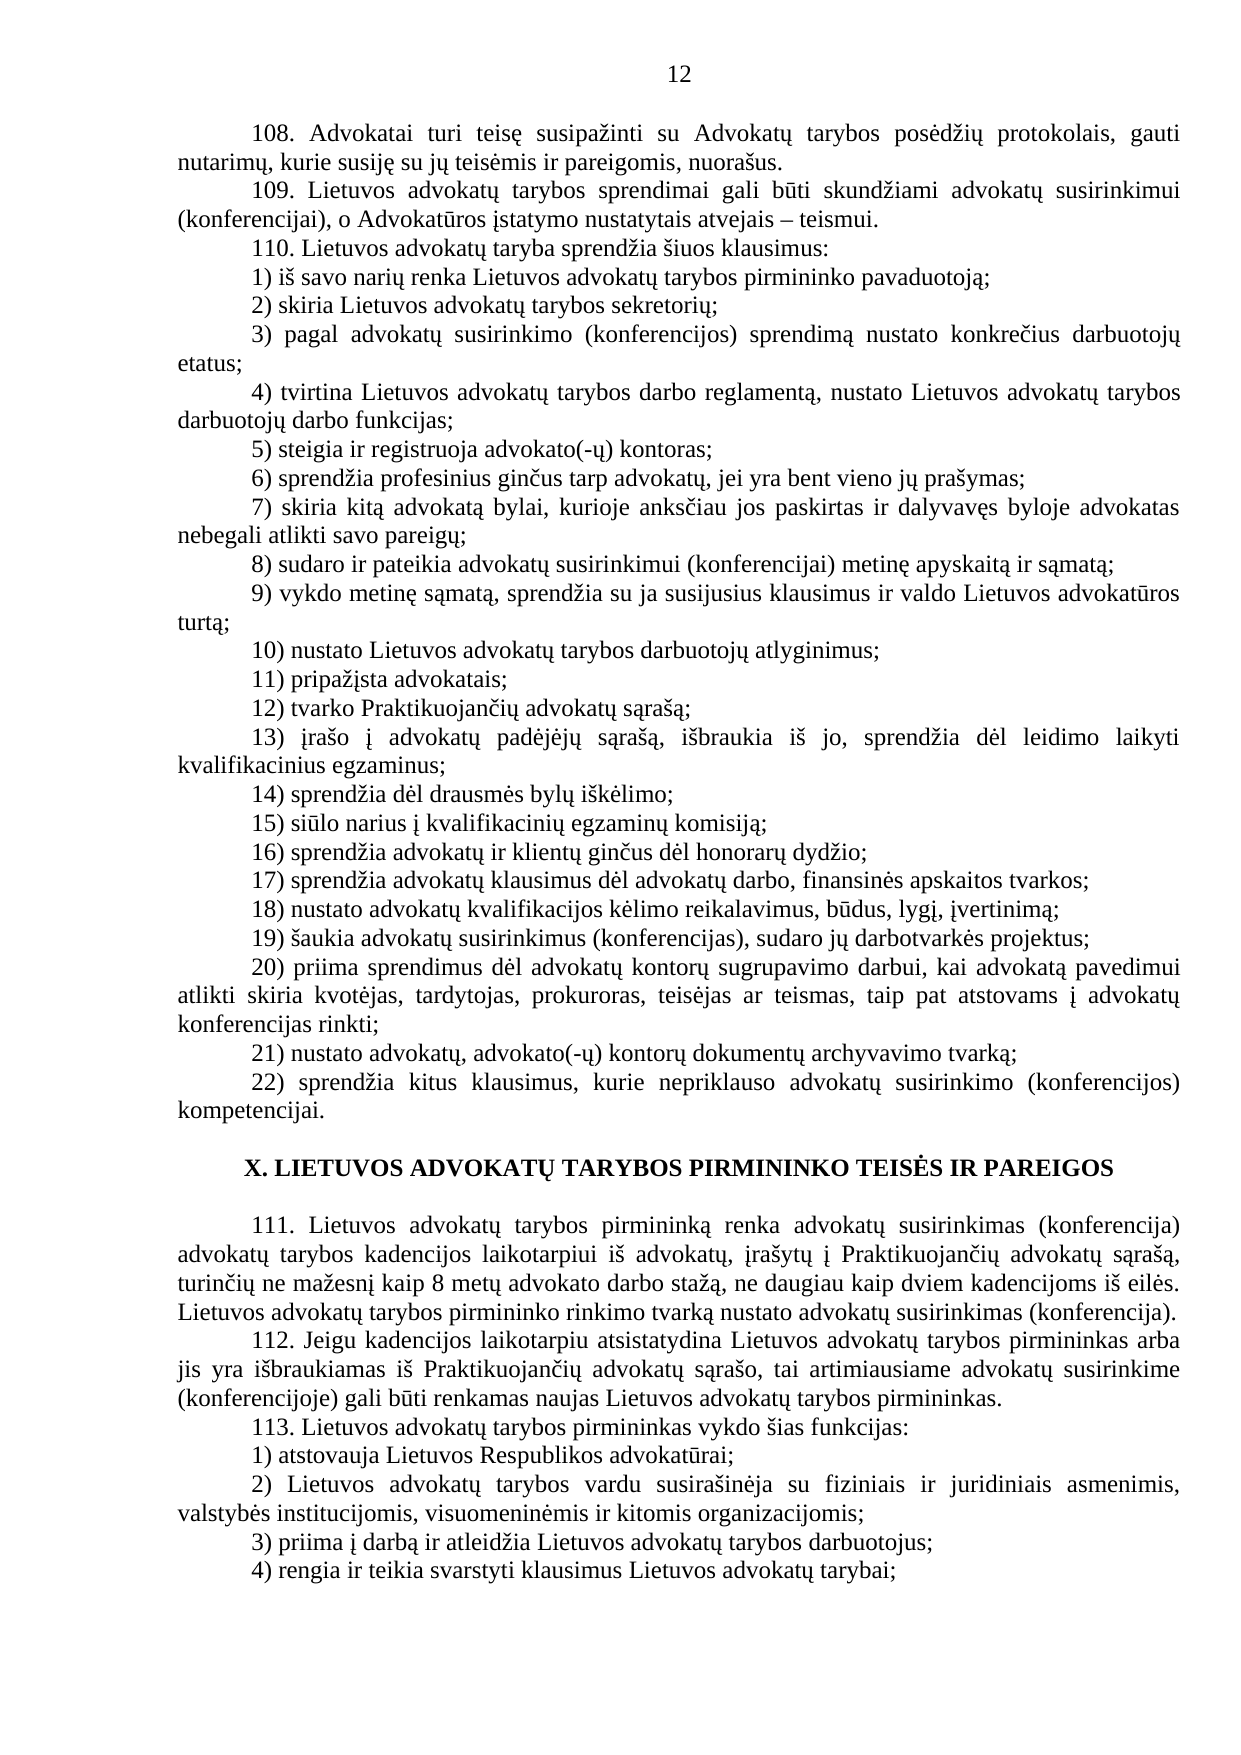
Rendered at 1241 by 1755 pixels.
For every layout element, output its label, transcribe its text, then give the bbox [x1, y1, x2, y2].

text 109. Lietuvos advokatų tarybos sprendimai gali būti skundžiami advokatų susirinkimui (konferencijai), o Advokatūros įstatymo nustatytais atvejais – teismui. [177, 176, 1181, 233]
text 20) priima sprendimus dėl advokatų kontorų sugrupavimo darbui, kai advokatą pavedimui atlikti skiria kvotėjas, tardytojas, prokuroras, teisėjas ar teismas, taip pat atstovams į advokatų konferencijas rinkti; [177, 952, 1181, 1038]
text 21) nustato advokatų, advokato(-ų) kontorų dokumentų archyvavimo tvarką; [177, 1038, 1181, 1067]
text 112. Jeigu kadencijos laikotarpiu atsistatydina Lietuvos advokatų tarybos pirmininkas arba jis yra išbraukiamas iš Praktikuojančių advokatų sąrašo, tai artimiausiame advokatų susirinkime (konferencijoje) gali būti renkamas naujas Lietuvos advokatų tarybos pirmininkas. [177, 1326, 1181, 1412]
text 111. Lietuvos advokatų tarybos pirmininką renka advokatų susirinkimas (konferencija) advokatų tarybos kadencijos laikotarpiui iš advokatų, įrašytų į Praktikuojančių advokatų sąrašą, turinčių ne mažesnį kaip 8 metų advokato darbo stažą, ne daugiau kaip dviem kadencijoms iš eilės. Lietuvos advokatų tarybos pirmininko rinkimo tvarką nustato advokatų susirinkimas (konferencija). [177, 1211, 1181, 1326]
text 3) pagal advokatų susirinkimo (konferencijos) sprendimą nustato konkrečius darbuotojų etatus; [177, 319, 1181, 377]
text 11) pripažįsta advokatais; [177, 664, 1181, 693]
text 4) rengia ir teikia svarstyti klausimus Lietuvos advokatų tarybai; [177, 1556, 1181, 1584]
text 3) priima į darbą ir atleidžia Lietuvos advokatų tarybos darbuotojus; [177, 1527, 1181, 1556]
text 16) sprendžia advokatų ir klientų ginčus dėl honorarų dydžio; [177, 837, 1181, 866]
text 110. Lietuvos advokatų taryba sprendžia šiuos klausimus: [177, 233, 1181, 262]
text 5) steigia ir registruoja advokato(-ų) kontoras; [177, 434, 1181, 463]
text 9) vykdo metinę sąmatą, sprendžia su ja susijusius klausimus ir valdo Lietuvos advokatūros turtą; [177, 578, 1181, 636]
text 13) įrašo į advokatų padėjėjų sąrašą, išbraukia iš jo, sprendžia dėl leidimo laikyti kvalifikacinius egzaminus; [177, 722, 1181, 779]
text 8) sudaro ir pateikia advokatų susirinkimui (konferencijai) metinę apyskaitą ir sąmatą; [177, 549, 1181, 578]
text 113. Lietuvos advokatų tarybos pirmininkas vykdo šias funkcijas: [177, 1412, 1181, 1441]
text 15) siūlo narius į kvalifikacinių egzaminų komisiją; [177, 808, 1181, 837]
text 7) skiria kitą advokatą bylai, kurioje anksčiau jos paskirtas ir dalyvavęs byloje advokatas nebegali atlikti savo pareigų; [177, 492, 1181, 549]
text 14) sprendžia dėl drausmės bylų iškėlimo; [177, 779, 1181, 808]
text X. LIETUVOS ADVOKATŲ TARYBOS PIRMININKO TEISĖS IR PAREIGOS [177, 1153, 1181, 1182]
text 10) nustato Lietuvos advokatų tarybos darbuotojų atlyginimus; [177, 636, 1181, 664]
text 4) tvirtina Lietuvos advokatų tarybos darbo reglamentą, nustato Lietuvos advokatų tarybos darbuotojų darbo funkcijas; [177, 377, 1181, 434]
text 19) šaukia advokatų susirinkimus (konferencijas), sudaro jų darbotvarkės projektus; [177, 923, 1181, 952]
text 108. Advokatai turi teisę susipažinti su Advokatų tarybos posėdžių protokolais, gauti nutarimų, kurie susiję su jų teisėmis ir pareigomis, nuorašus. [177, 118, 1181, 176]
text 12) tvarko Praktikuojančių advokatų sąrašą; [177, 693, 1181, 722]
text 2) Lietuvos advokatų tarybos vardu susirašinėja su fiziniais ir juridiniais asmenimis, valstybės institucijomis, visuomeninėmis ir kitomis organizacijomis; [177, 1469, 1181, 1527]
text 6) sprendžia profesinius ginčus tarp advokatų, jei yra bent vieno jų prašymas; [177, 463, 1181, 492]
text 1) iš savo narių renka Lietuvos advokatų tarybos pirmininko pavaduotoją; [177, 262, 1181, 291]
text 2) skiria Lietuvos advokatų tarybos sekretorių; [177, 291, 1181, 319]
text 18) nustato advokatų kvalifikacijos kėlimo reikalavimus, būdus, lygį, įvertinimą; [177, 894, 1181, 923]
text 22) sprendžia kitus klausimus, kurie nepriklauso advokatų susirinkimo (konferencijos) kompetencijai. [177, 1067, 1181, 1124]
text 17) sprendžia advokatų klausimus dėl advokatų darbo, finansinės apskaitos tvarkos; [177, 866, 1181, 894]
text 1) atstovauja Lietuvos Respublikos advokatūrai; [177, 1441, 1181, 1469]
